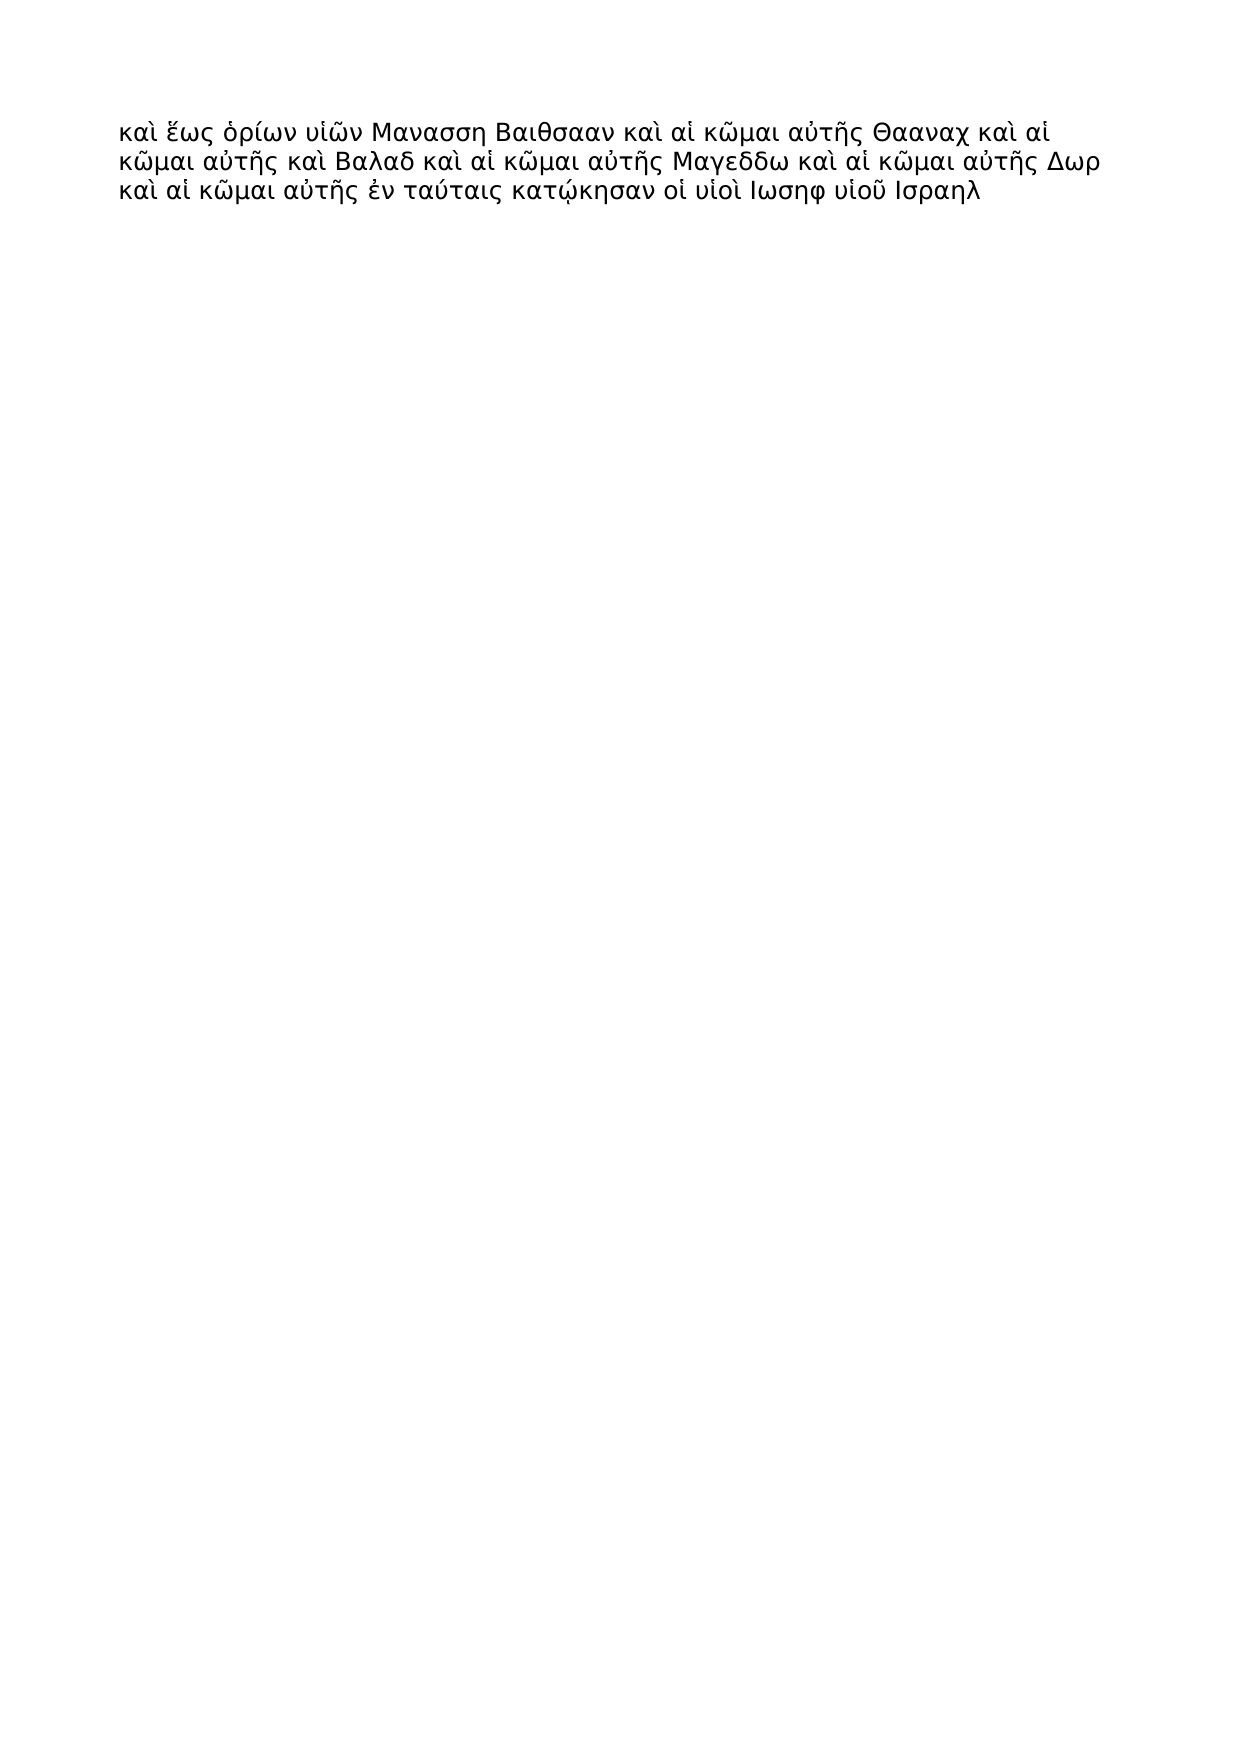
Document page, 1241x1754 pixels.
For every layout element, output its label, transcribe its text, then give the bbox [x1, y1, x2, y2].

text καὶ ἕως ὁρίων υἱῶν Μανασση Βαιθσααν καὶ αἱ κῶμαι αὐτῆς Θααναχ καὶ αἱ κῶμαι αὐτῆς καὶ Βαλαδ καὶ αἱ κῶμαι αὐτῆς Μαγεδδω καὶ αἱ κῶμαι αὐτῆς Δωρ καὶ αἱ κῶμαι αὐτῆς ἐν ταύταις κατῴκησαν οἱ υἱοὶ Ιωσηφ υἱοῦ Ισραηλ [118, 118, 1122, 206]
